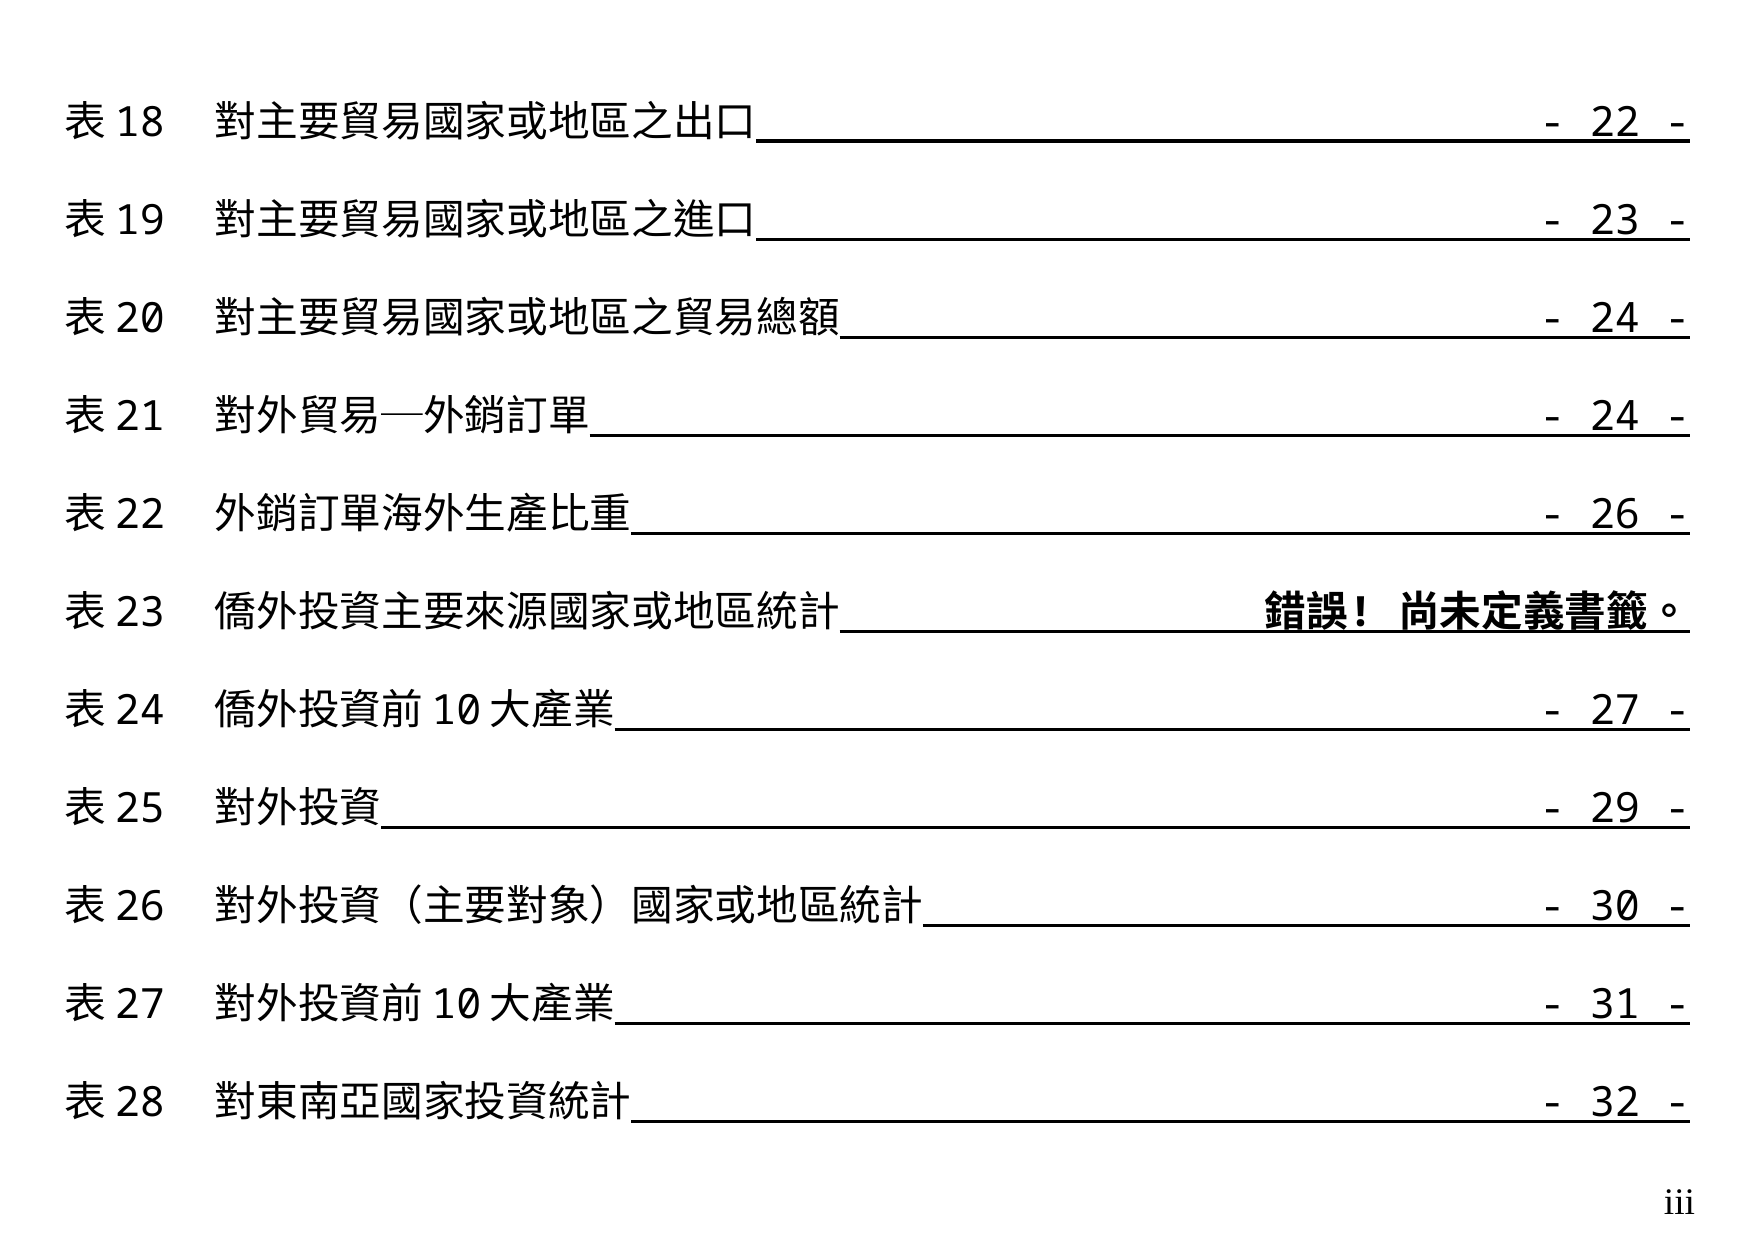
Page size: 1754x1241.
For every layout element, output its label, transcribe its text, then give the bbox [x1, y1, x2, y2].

text 表25 對外投資 - 29 - [64, 774, 1689, 834]
text 表21 對外貿易─外銷訂單 - 24 - [64, 382, 1689, 442]
text 表20 對主要貿易國家或地區之貿易總額 - 24 - [64, 284, 1689, 344]
text 表26 對外投資（主要對象）國家或地區統計 - 30 - [64, 872, 1689, 933]
text 表18 對主要貿易國家或地區之出口 - 22 - [64, 88, 1689, 148]
text 表19 對主要貿易國家或地區之進口 - 23 - [64, 186, 1689, 246]
text 表22 外銷訂單海外生產比重 - 26 - [64, 480, 1689, 541]
text 表24 僑外投資前10大產業 - 27 - [64, 676, 1689, 737]
text 表27 對外投資前10大產業 - 31 - [64, 970, 1689, 1031]
text 表23 僑外投資主要來源國家或地區統計 錯誤! 尚未定義書籤。 [64, 578, 1689, 638]
text 表28 對東南亞國家投資統計 - 32 - [64, 1068, 1689, 1129]
